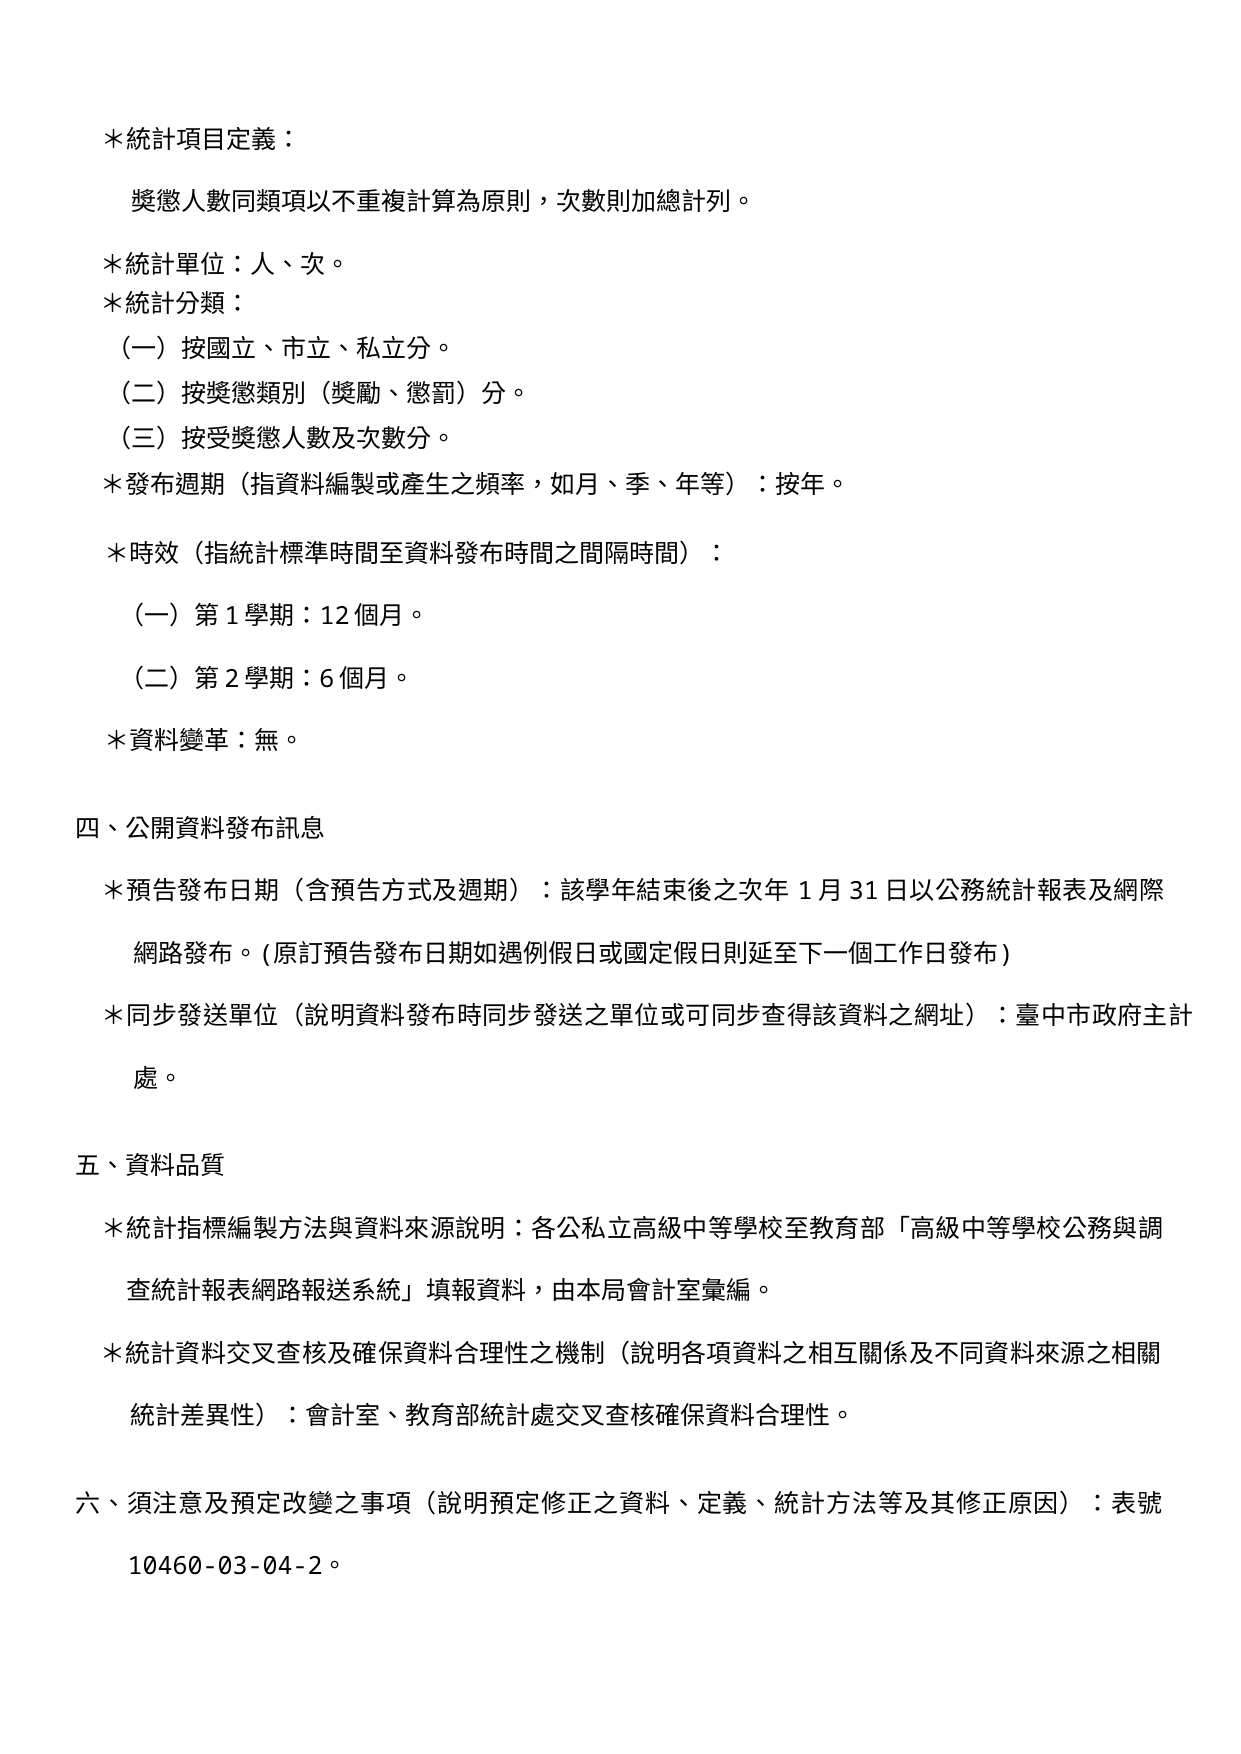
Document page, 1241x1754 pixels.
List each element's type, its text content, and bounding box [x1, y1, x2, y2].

text 四、公開資料發布訊息 [75, 784, 1165, 847]
text ＊資料變革：無。 [75, 697, 1165, 759]
text ＊統計分類： [75, 283, 1165, 319]
text ＊統計項目定義： [102, 96, 1165, 158]
text （二）按奬懲類別（奬勵、懲罰）分。 [75, 374, 1165, 410]
text 六、須注意及預定改變之事項（說明預定修正之資料、定義、統計方法等及其修正原因）：表號10460-03-04-2。 [75, 1459, 1165, 1584]
text ＊統計單位：人、次。 [75, 221, 1165, 283]
text ＊預告發布日期（含預告方式及週期）：該學年結束後之次年1月31日以公務統計報表及網際網路發布。(原訂預告發布日期如遇例假日或國定假日則延至下一個工作日發布) [101, 847, 1165, 972]
text ＊統計指標編製方法與資料來源說明：各公私立高級中等學校至教育部「高級中等學校公務與調查統計報表網路報送系統」填報資料，由本局會計室彙編。 [101, 1184, 1165, 1309]
text 奬懲人數同類項以不重複計算為原則，次數則加總計列。 [102, 158, 1165, 221]
text ＊時效（指統計標準時間至資料發布時間之間隔時間）： [75, 509, 1165, 572]
text （二）第2學期：6個月。 [75, 634, 1165, 697]
text ＊統計資料交叉查核及確保資料合理性之機制（說明各項資料之相互關係及不同資料來源之相關統計差異性）：會計室、教育部統計處交叉查核確保資料合理性。 [100, 1309, 1165, 1434]
text 五、資料品質 [75, 1122, 1165, 1184]
text （一）按國立、市立、私立分。 [75, 328, 1165, 364]
text （一）第1學期：12個月。 [104, 572, 1165, 634]
text ＊同步發送單位（說明資料發布時同步發送之單位或可同步查得該資料之網址）：臺中市政府主計處。 [101, 972, 1197, 1097]
text ＊發布週期（指資料編製或產生之頻率，如月、季、年等）：按年。 [75, 464, 1165, 501]
text （三）按受奬懲人數及次數分。 [75, 419, 1165, 455]
